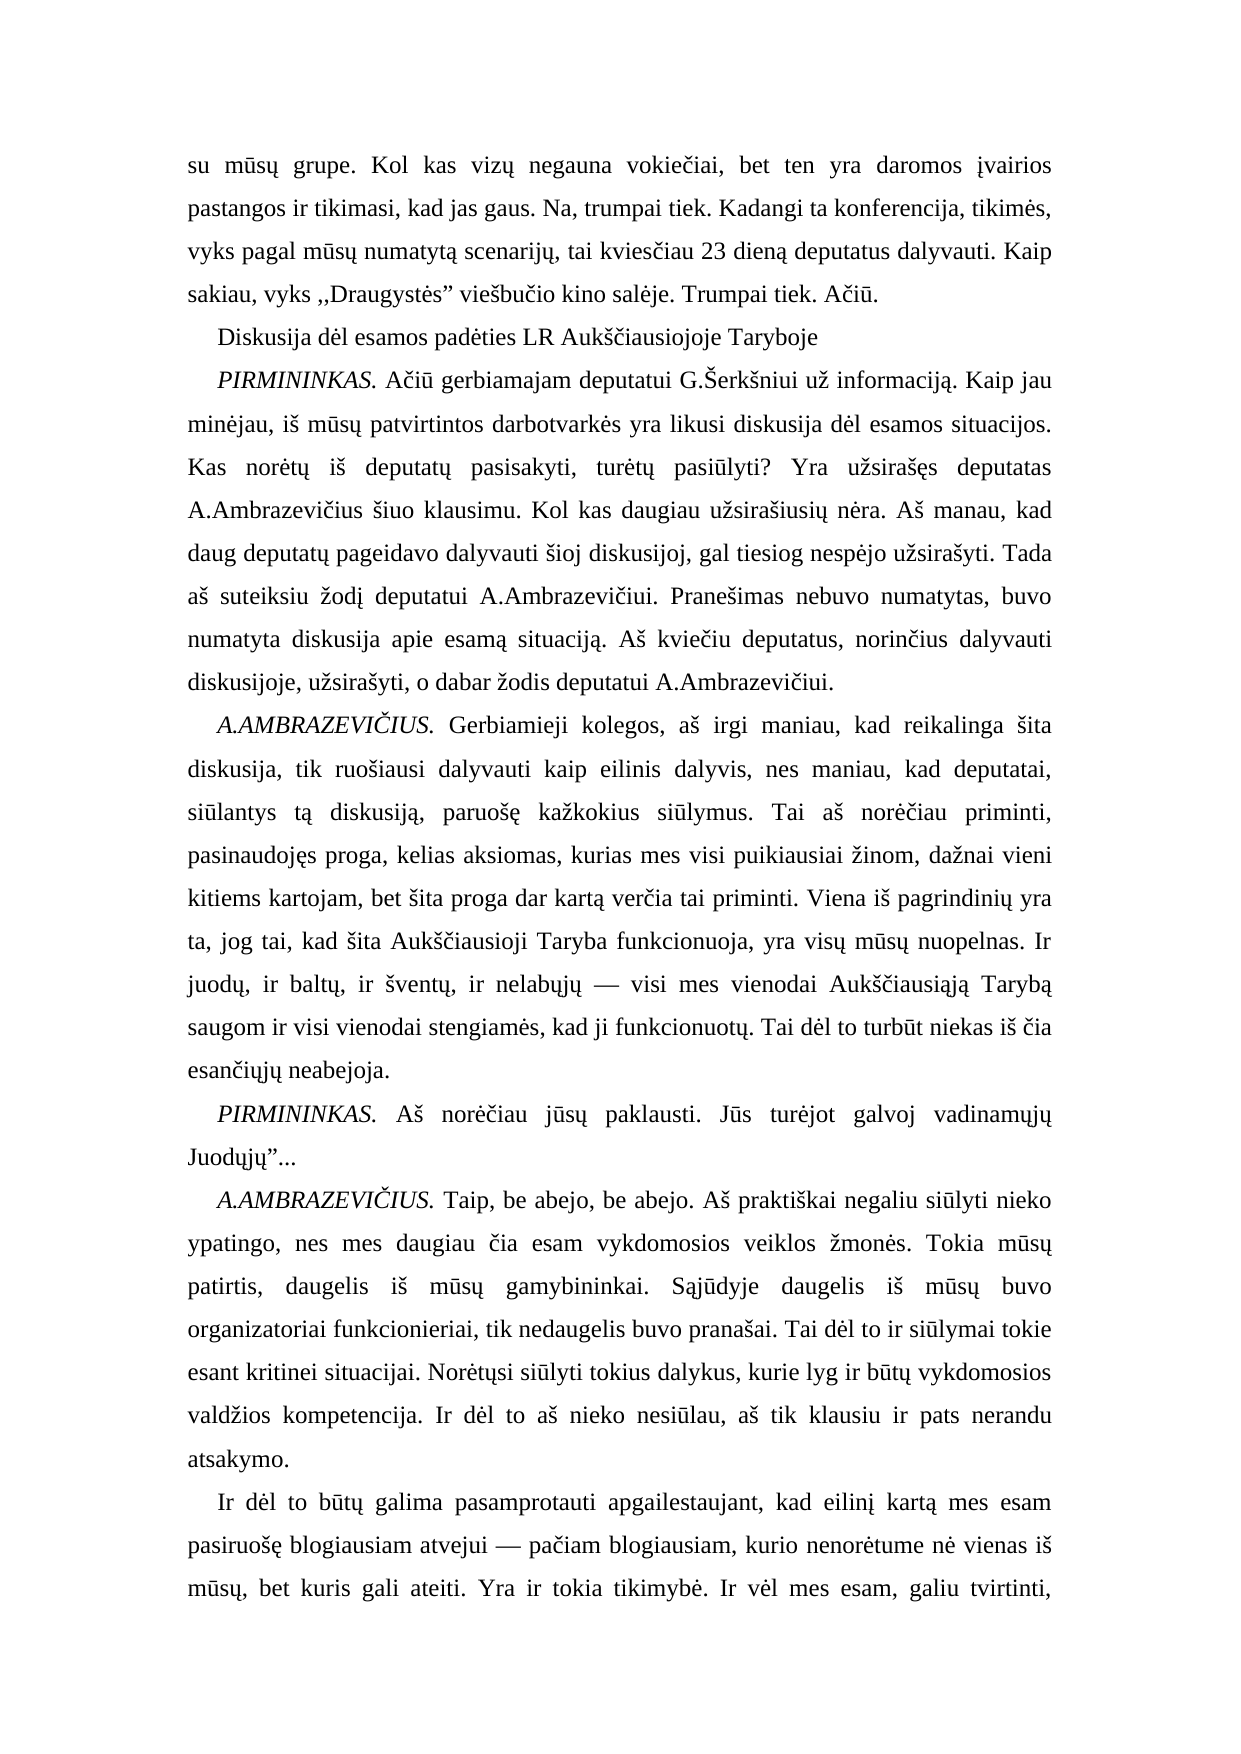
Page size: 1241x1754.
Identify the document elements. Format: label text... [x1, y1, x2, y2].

text PIRMININKAS. Ačiū gerbiamajam deputatui G.Šerkšniui už informaciją. Kaip jau minėjau, iš mūsų patvirtintos darbotvarkės yra likusi diskusija dėl esamos situacijos. Kas norėtų iš deputatų pasisakyti, turėtų pasiūlyti? Yra užsirašęs deputatas A.Ambrazevičius šiuo klausimu. Kol kas daugiau užsirašiusių nėra. Aš manau, kad daug deputatų pageidavo dalyvauti šioj diskusijoj, gal tiesiog nespėjo užsirašyti. Tada aš suteiksiu žodį deputatui A.Ambrazevičiui. Pranešimas nebuvo numatytas, buvo numatyta diskusija apie esamą situaciją. Aš kviečiu deputatus, norinčius dalyvauti diskusijoje, užsirašyti, o dabar žodis deputatui A.Ambrazevičiui. [187, 366, 1053, 696]
text Diskusija dėl esamos padėties LR Aukščiausiojoje Taryboje [187, 322, 1053, 351]
text PIRMININKAS. Aš norėčiau jūsų paklausti. Jūs turėjot galvoj vadinamųjų Juodųjų”... [187, 1099, 1053, 1171]
text su mūsų grupe. Kol kas vizų negauna vokiečiai, bet ten yra daromos įvairios pastangos ir tikimasi, kad jas gaus. Na, trumpai tiek. Kadangi ta konferencija, tikimės, vyks pagal mūsų numatytą scenarijų, tai kviesčiau 23 dieną deputatus dalyvauti. Kaip sakiau, vyks ,,Draugystės” viešbučio kino salėje. Trumpai tiek. Ačiū. [187, 150, 1053, 308]
text A.AMBRAZEVIČIUS. Taip, be abejo, be abejo. Aš praktiškai negaliu siūlyti nieko ypatingo, nes mes daugiau čia esam vykdomosios veiklos žmonės. Tokia mūsų patirtis, daugelis iš mūsų gamybininkai. Sąjūdyje daugelis iš mūsų buvo organizatoriai funkcionieriai, tik nedaugelis buvo pranašai. Tai dėl to ir siūlymai tokie esant kritinei situacijai. Norėtųsi siūlyti tokius dalykus, kurie lyg ir būtų vykdomosios valdžios kompetencija. Ir dėl to aš nieko nesiūlau, aš tik klausiu ir pats nerandu atsakymo. [187, 1185, 1053, 1472]
text A.AMBRAZEVIČIUS. Gerbiamieji kolegos, aš irgi maniau, kad reikalinga šita diskusija, tik ruošiausi dalyvauti kaip eilinis dalyvis, nes maniau, kad deputatai, siūlantys tą diskusiją, paruošę kažkokius siūlymus. Tai aš norėčiau priminti, pasinaudojęs proga, kelias aksiomas, kurias mes visi puikiausiai žinom, dažnai vieni kitiems kartojam, bet šita proga dar kartą verčia tai priminti. Viena iš pagrindinių yra ta, jog tai, kad šita Aukščiausioji Taryba funkcionuoja, yra visų mūsų nuopelnas. Ir juodų, ir baltų, ir šventų, ir nelabųjų — visi mes vienodai Aukščiausiąją Tarybą saugom ir visi vienodai stengiamės, kad ji funkcionuotų. Tai dėl to turbūt niekas iš čia esančiųjų neabejoja. [187, 711, 1053, 1084]
text Ir dėl to būtų galima pasamprotauti apgailestaujant, kad eilinį kartą mes esam pasiruošę blogiausiam atvejui — pačiam blogiausiam, kurio nenorėtume nė vienas iš mūsų, bet kuris gali ateiti. Yra ir tokia tikimybė. Ir vėl mes esam, galiu tvirtinti, [187, 1487, 1053, 1602]
